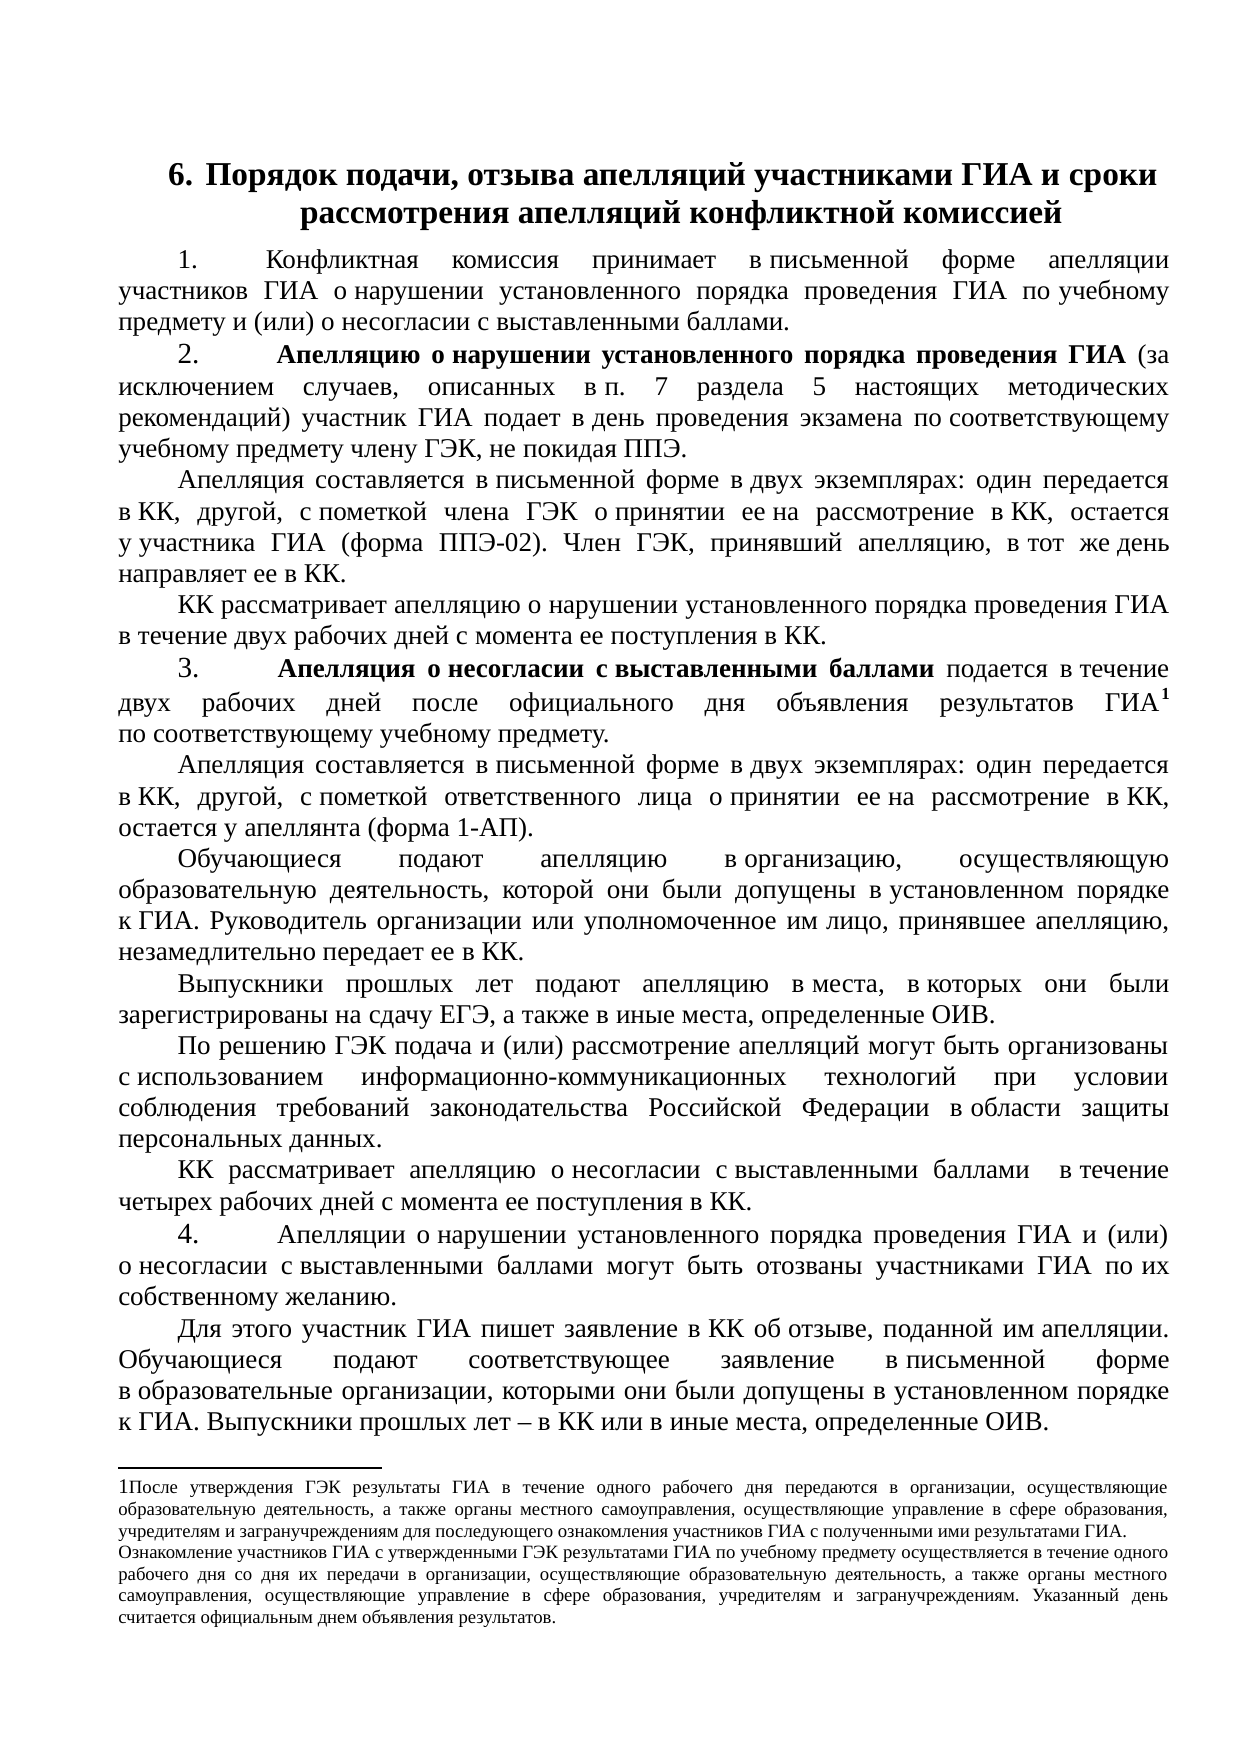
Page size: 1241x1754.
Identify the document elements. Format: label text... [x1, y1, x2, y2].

text Апелляция составляется в письменной форме в двух экземплярах: один передается в КК, другой, с пометкой ответственного лица о принятии ее на рассмотрение в КК, остается у апеллянта (форма 1-АП). [118, 749, 1169, 842]
text Выпускники прошлых лет подают апелляцию в места, в которых они были зарегистрированы на сдачу ЕГЭ, а также в иные места, определенные ОИВ. [118, 967, 1169, 1029]
text Обучающиеся подают апелляцию в организацию, осуществляющую образовательную деятельность, которой они были допущены в установленном порядке к ГИА. Руководитель организации или уполномоченное им лицо, принявшее апелляцию, незамедлительно передает ее в КК. [118, 842, 1169, 967]
text КК рассматривает апелляцию о нарушении установленного порядка проведения ГИА в течение двух рабочих дней с момента ее поступления в КК. [118, 588, 1169, 650]
text По решению ГЭК подача и (или) рассмотрение апелляций могут быть организованы с использованием информационно-коммуникационных технологий при условии соблюдения требований законодательства Российской Федерации в области защиты персональных данных. [118, 1029, 1169, 1153]
list Конфликтная комиссия принимает в письменной форме апелляции участников ГИА о нарушении установленного порядка проведения ГИА по учебному предмету и (или) о несогласии с выставленными баллами. [118, 243, 1169, 337]
list Ознакомление участников ГИА с утвержденными ГЭК результатами ГИА по учебному предмету осуществляется в течение одного рабочего дня со дня их передачи в организации, осуществляющие образовательную деятельность, а также органы местного самоуправления, осуществляющие управление в сфере образования, учредителям и загранучреждениям. Указанный день считается официальным днем объявления результатов. [118, 1541, 1169, 1627]
text КК рассматривает апелляцию о несогласии с выставленными баллами в течение четырех рабочих дней с момента ее поступления в КК. [118, 1153, 1169, 1216]
text Апелляция составляется в письменной форме в двух экземплярах: один передается в КК, другой, с пометкой члена ГЭК о принятии ее на рассмотрение в КК, остается у участника ГИА (форма ППЭ-02). Член ГЭК, принявший апелляцию, в тот же день направляет ее в КК. [118, 463, 1169, 588]
list Апелляцию о нарушении установленного порядка проведения ГИА (за исключением случаев, описанных в п. 7 раздела 5 настоящих методических рекомендаций) участник ГИА подает в день проведения экзамена по соответствующему учебному предмету члену ГЭК, не покидая ППЭ. [118, 337, 1169, 463]
list После утверждения ГЭК результаты ГИА в течение одного рабочего дня передаются в организации, осуществляющие образовательную деятельность, а также органы местного самоуправления, осуществляющие управление в сфере образования, учредителям и загранучреждениям для последующего ознакомления участников ГИА с полученными ими результатами ГИА. [118, 1474, 1169, 1541]
subtitle Порядок подачи, отзыва апелляций участниками ГИА и сроки рассмотрения апелляций конфликтной комиссией [156, 154, 1169, 231]
list Апелляции о нарушении установленного порядка проведения ГИА и (или) о несогласии с выставленными баллами могут быть отозваны участниками ГИА по их собственному желанию. [118, 1216, 1169, 1312]
text Для этого участник ГИА пишет заявление в КК об отзыве, поданной им апелляции. Обучающиеся подают соответствующее заявление в письменной форме в образовательные организации, которыми они были допущены в установленном порядке к ГИА. Выпускники прошлых лет – в КК или в иные места, определенные ОИВ. [118, 1312, 1169, 1436]
list Апелляция о несогласии с выставленными баллами подается в течение двух рабочих дней после официального дня объявления результатов ГИА по соответствующему учебному предмету. [118, 650, 1169, 749]
